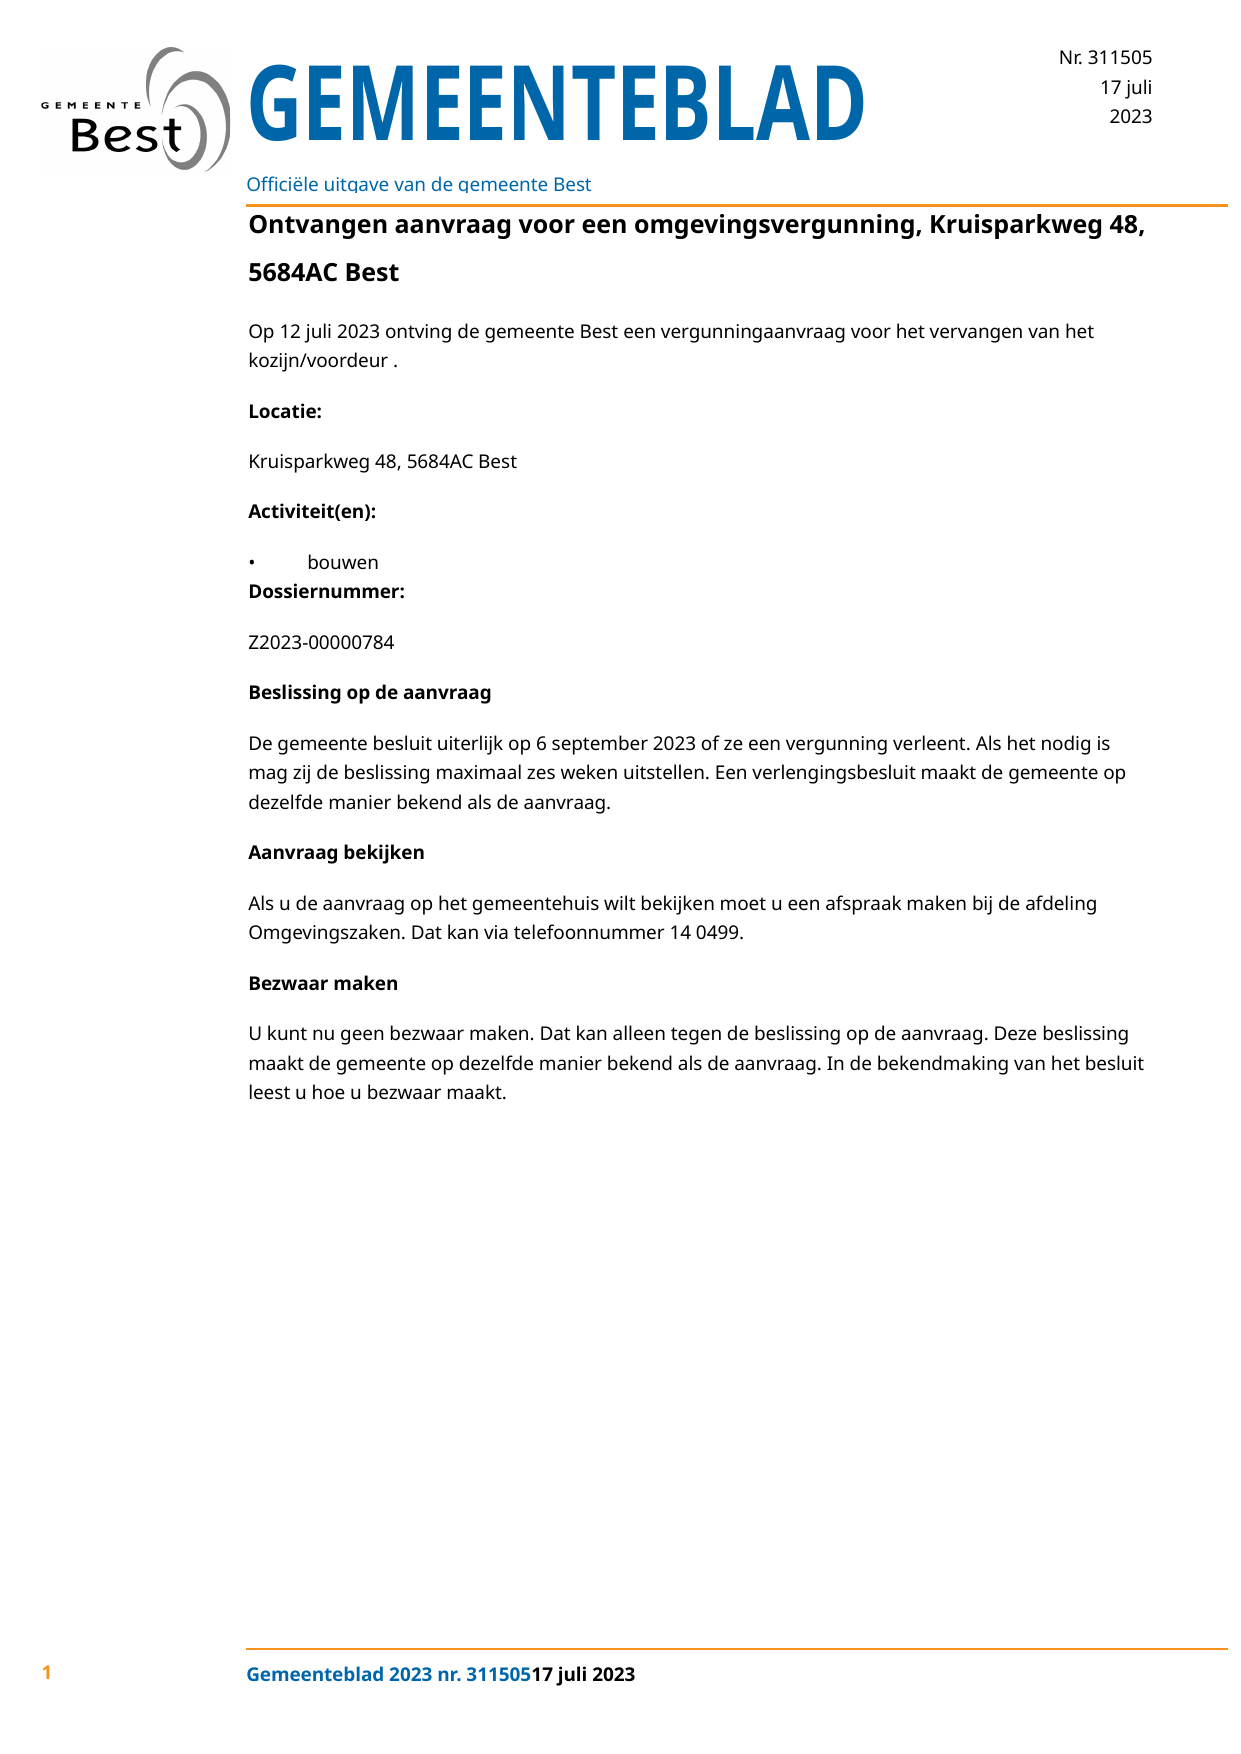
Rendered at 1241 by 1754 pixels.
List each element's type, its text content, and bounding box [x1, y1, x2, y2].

text Ontvangen aanvraag voor een omgevingsvergunning, Kruisparkweg 48, 5684AC Best [248, 207, 1152, 288]
text Bezwaar maken [248, 970, 1152, 996]
text Locatie: [248, 398, 1152, 424]
text Dossiernummer: [248, 579, 1152, 604]
list bouwen [248, 549, 1152, 575]
text Aanvraag bekijken [248, 839, 1152, 865]
text Beslissing op de aanvraag [248, 679, 1152, 705]
picture [41, 47, 231, 172]
text U kunt nu geen bezwaar maken. Dat kan alleen tegen de beslissing op de aanvraag. Deze beslissing maakt de gemeente op dezelfde manier bekend als de aanvraag. In de bekendmaking van het besluit leest u hoe u bezwaar maakt. [248, 1020, 1152, 1105]
text Als u de aanvraag op het gemeentehuis wilt bekijken moet u een afspraak maken bij de afdeling Omgevingszaken. Dat kan via telefoonnummer 14 0499. [248, 890, 1152, 945]
text Op 12 juli 2023 ontving de gemeente Best een vergunningaanvraag voor het vervangen van het kozijn/voordeur . [248, 318, 1152, 373]
text Z2023-00000784 [248, 629, 1152, 655]
text Activiteit(en): [248, 499, 1152, 524]
text Kruisparkweg 48, 5684AC Best [248, 448, 1152, 474]
text De gemeente besluit uiterlijk op 6 september 2023 of ze een vergunning verleent. Als het nodig is mag zij de beslissing maximaal zes weken uitstellen. Een verlengingsbesluit maakt de gemeente op dezelfde manier bekend als de aanvraag. [248, 730, 1152, 815]
